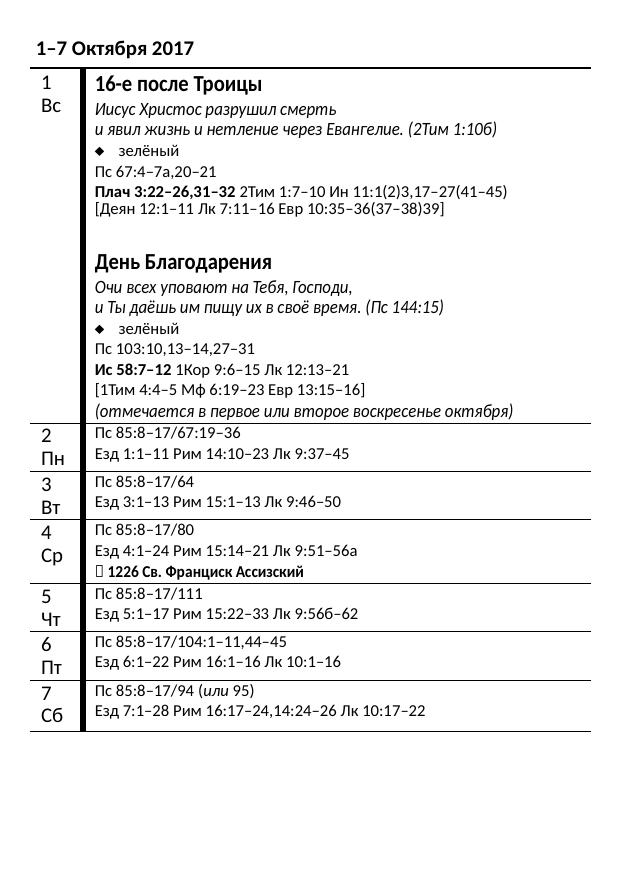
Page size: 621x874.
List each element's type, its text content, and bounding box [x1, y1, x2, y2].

table_header 1–7 Октября 2017 [30, 30, 591, 67]
table_cell 7 Сб [30, 681, 80, 731]
table_cell 1 Вс [30, 69, 80, 422]
table_cell Пс 85:8–17/94 (или 95) Езд 7:1–28 Рим 16:17–24,14:24–26 Лк 10:17–22 [86, 681, 591, 731]
table_cell Пс 85:8–17/111 Езд 5:1–17 Рим 15:22–33 Лк 9:56б–62 [86, 584, 591, 631]
table_cell 16-е после Троицы Иисус Христос разрушил смерть и явил жизнь и нетление через Евангелие. (2Тим 1:10б) зелёный Пс 67:4–7а,20–21 Плач 3:22–26,31–32 2Тим 1:7–10 Ин 11:1(2)3,17–27(41–45) [Деян 12:1–11 Лк 7:11–16 Евр 10:35–36(37–38)39] День Благодарения Очи всех уповают на Тебя, Господи, и Ты даёшь им пищу их в своё время. (Пс 144:15) зелёный Пс 103:10,13–14,27–31 Ис 58:7–12 1Кор 9:6–15 Лк 12:13–21 [1Тим 4:4–5 Мф 6:19–23 Евр 13:15–16] (отмечается в первое или второе воскресенье октября) [86, 69, 591, 422]
table_cell Пс 85:8–17/104:1–11,44–45 Езд 6:1–22 Рим 16:1–16 Лк 10:1–16 [86, 632, 591, 680]
table_cell Пс 85:8–17/80 Езд 4:1–24 Рим 15:14–21 Лк 9:51–56а  1226 Св. Франциск Ассизский [86, 520, 591, 583]
table_cell 4 Ср [30, 520, 80, 583]
table_cell Пс 85:8–17/67:19–36 Езд 1:1–11 Рим 14:10–23 Лк 9:37–45 [86, 424, 591, 471]
table_cell 3 Вт [30, 472, 80, 519]
table_cell Пс 85:8–17/64 Езд 3:1–13 Рим 15:1–13 Лк 9:46–50 [86, 472, 591, 519]
table_cell 6 Пт [30, 632, 80, 680]
table_cell 2 Пн [30, 424, 80, 471]
table_cell 5 Чт [30, 584, 80, 631]
